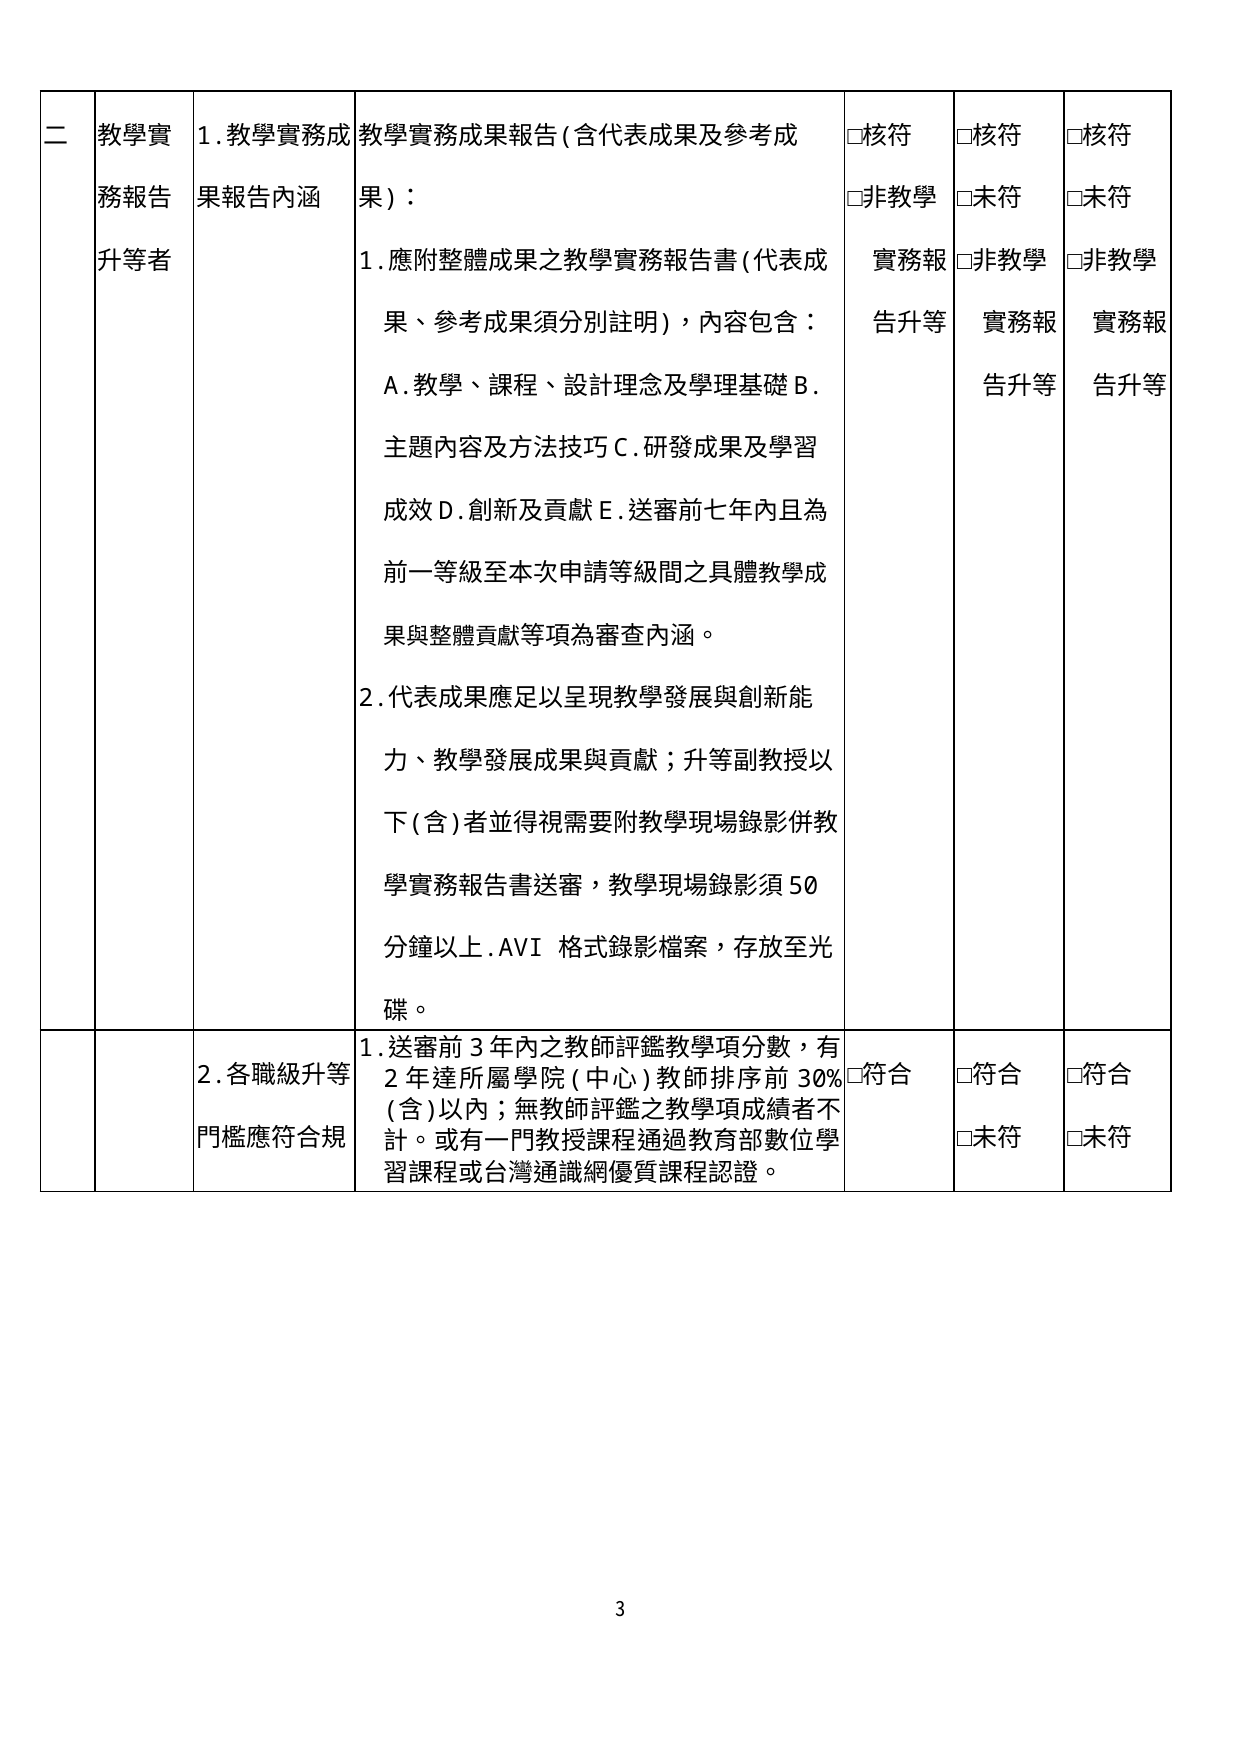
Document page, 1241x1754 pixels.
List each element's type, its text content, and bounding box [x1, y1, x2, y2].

table_cell 1.教學實務成果報告內涵 [194, 92, 354, 1029]
table_cell □核符 □非教學實務報告升等 [845, 92, 953, 1029]
table_cell □符合 [845, 1031, 953, 1191]
table_cell □核符 □未符 □非教學實務報告升等 [955, 92, 1063, 1029]
table_cell 二 [41, 92, 94, 1029]
table_cell 教學實務報告升等者 [96, 92, 193, 1029]
table_cell 2.各職級升等門檻應符合規 [194, 1031, 354, 1191]
table_cell 1.送審前3年內之教師評鑑教學項分數，有2年達所屬學院(中心)教師排序前30%(含)以內；無教師評鑑之教學項成績者不計。或有一門教授課程通過教育部數位學習課程或台灣通識網優質課程認證。 [356, 1031, 844, 1191]
table_cell □核符 □未符 □非教學實務報告升等 [1065, 92, 1170, 1029]
table_cell [96, 1031, 193, 1191]
table_cell □符合 □未符 [1065, 1031, 1170, 1191]
table_cell □符合 □未符 [955, 1031, 1063, 1191]
table_cell [41, 1031, 94, 1191]
table_cell 教學實務成果報告(含代表成果及參考成果)： 1.應附整體成果之教學實務報告書(代表成果、參考成果須分別註明)，內容包含：A.教學、課程、設計理念及學理基礎B.主題內容及方法技巧C.研發成果及學習成效D.創新及貢獻E.送審前七年內且為前一等級至本次申請等級間之具體教學成果與整體貢獻等項為審查內涵。 2.代表成果應足以呈現教學發展與創新能力、教學發展成果與貢獻；升等副教授以下(含)者並得視需要附教學現場錄影併教學實務報告書送審，教學現場錄影須50分鐘以上.AVI 格式錄影檔案，存放至光碟。 [356, 92, 844, 1029]
